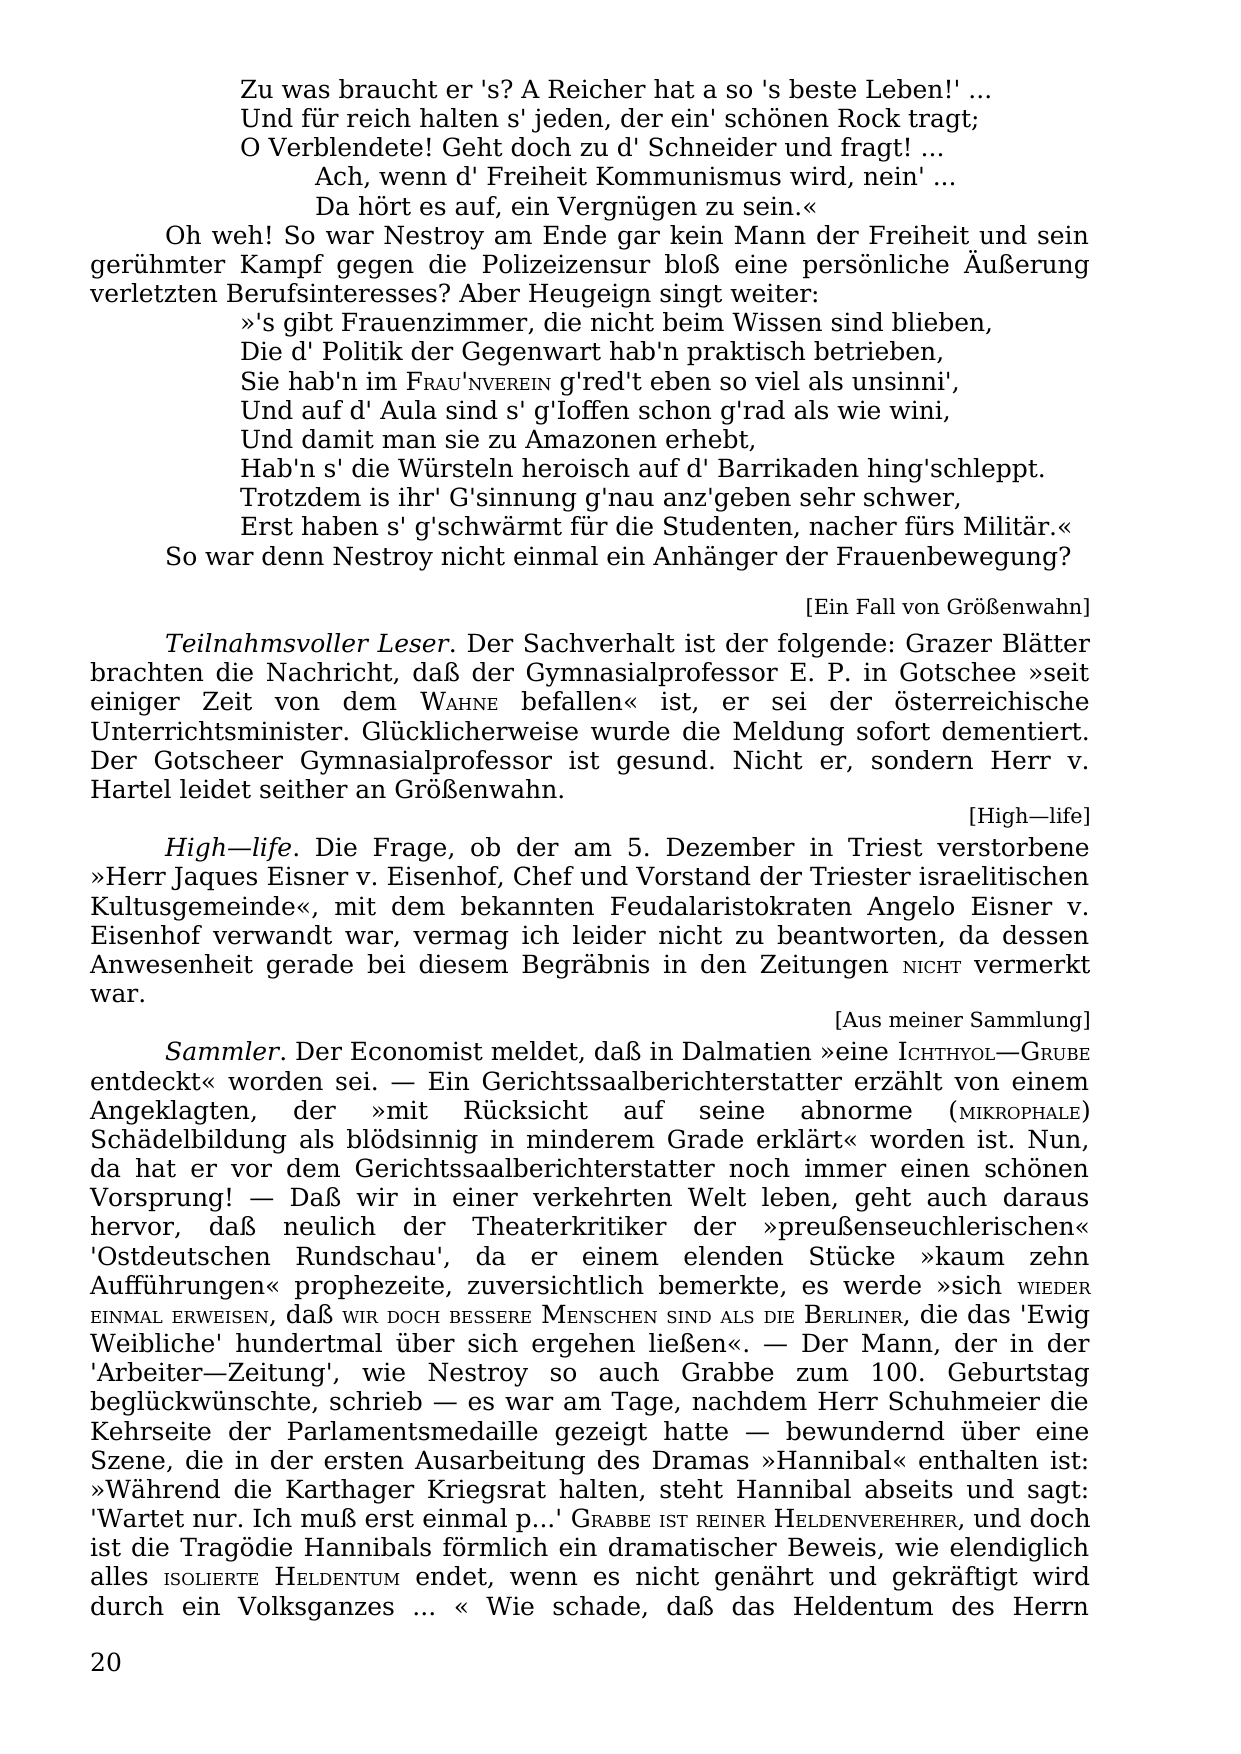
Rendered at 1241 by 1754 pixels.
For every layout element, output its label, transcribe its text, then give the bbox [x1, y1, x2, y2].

text Ach, wenn d' Freiheit Kommunismus wird, nein' ... [240, 162, 1091, 192]
text Zu was braucht er 's? A Reicher hat a so 's beste Leben!' ... [240, 75, 1091, 104]
text Und für reich halten s' jeden, der ein' schönen Rock tragt; [240, 104, 1091, 133]
text [High—life] [90, 804, 1091, 828]
text O Verblendete! Geht doch zu d' Schneider und fragt! ... [240, 133, 1091, 162]
text Und auf d' Aula sind s' g'Ioffen schon g'rad als wie wini, [240, 396, 1091, 425]
text Hab'n s' die Würsteln heroisch auf d' Barrikaden hing'schleppt. [240, 454, 1091, 483]
text Sie hab'n im Frau'nverein g'red't eben so viel als unsinni', [240, 367, 1091, 396]
text [Aus meiner Sammlung] [90, 1008, 1091, 1033]
text Trotzdem is ihr' G'sinnung g'nau anz'geben sehr schwer, [240, 483, 1091, 512]
text »'s gibt Frauenzimmer, die nicht beim Wissen sind blieben, [240, 308, 1091, 337]
text Da hört es auf, ein Vergnügen zu sein.« [240, 192, 1091, 221]
text Erst haben s' g'schwärmt für die Studenten, nacher fürs Militär.« [240, 512, 1091, 542]
text High—life. Die Frage, ob der am 5. Dezember in Triest verstorbene »Herr Jaques Eisner v. Eisenhof, Chef und Vorstand der Triester israelitischen Kultusgemeinde«, mit dem bekannten Feudalaristokraten Angelo Eisner v. Eisenhof verwandt war, vermag ich leider nicht zu beantworten, da dessen Anwesenheit gerade bei diesem Begräbnis in den Zeitungen nicht vermerkt war. [90, 828, 1091, 1008]
text [Ein Fall von Größenwahn] [90, 595, 1091, 619]
text Sammler. Der Economist meldet, daß in Dalmatien »eine Ichthyol—Grube entdeckt« worden sei. — Ein Gerichtssaalberichterstatter erzählt von einem Angeklagten, der »mit Rücksicht auf seine abnorme (mikrophale) Schädelbildung als blödsinnig in minderem Grade erklärt« worden ist. Nun, da hat er vor dem Gerichtssaalberichterstatter noch immer einen schönen Vorsprung! — Daß wir in einer verkehrten Welt leben, geht auch daraus hervor, daß neulich der Theaterkritiker der »preußenseuchlerischen« 'Ostdeutschen Rundschau', da er einem elenden Stücke »kaum zehn Aufführungen« prophezeite, zuversichtlich bemerkte, es werde »sich wieder einmal erweisen, daß wir doch bessere Menschen sind als die Berliner, die das 'Ewig Weibliche' hundertmal über sich ergehen ließen«. — Der Mann, der in der 'Arbeiter—Zeitung', wie Nestroy so auch Grabbe zum 100. Geburtstag beglückwünschte, schrieb — es war am Tage, nachdem Herr Schuhmeier die Kehrseite der Parlamentsmedaille gezeigt hatte — bewundernd über eine Szene, die in der ersten Ausarbeitung des Dramas »Hannibal« enthalten ist: »Während die Karthager Kriegsrat halten, steht Hannibal abseits und sagt: 'Wartet nur. Ich muß erst einmal p...' Grabbe ist reiner Heldenverehrer, und doch ist die Tragödie Hannibals förmlich ein dramatischer Beweis, wie elendiglich alles isolierte Heldentum endet, wenn es nicht genährt und gekräftigt wird durch ein Volksganzes ... « Wie schade, daß das Heldentum des Herrn [90, 1033, 1091, 1621]
text Und damit man sie zu Amazonen erhebt, [240, 425, 1091, 454]
text Teilnahmsvoller Leser. Der Sachverhalt ist der folgende: Grazer Blätter brachten die Nachricht, daß der Gymnasialprofessor E. P. in Gotschee »seit einiger Zeit von dem Wahne befallen« ist, er sei der österreichische Unterrichtsminister. Glücklicherweise wurde die Meldung sofort dementiert. Der Gotscheer Gymnasialprofessor ist gesund. Nicht er, sondern Herr v. Hartel leidet seither an Größenwahn. [90, 619, 1091, 804]
text Die d' Politik der Gegenwart hab'n praktisch betrieben, [240, 337, 1091, 367]
text So war denn Nestroy nicht einmal ein Anhänger der Frauenbewegung? [90, 542, 1091, 571]
text Oh weh! So war Nestroy am Ende gar kein Mann der Freiheit und sein gerühmter Kampf gegen die Polizeizensur bloß eine persönliche Äußerung verletzten Berufsinteresses? Aber Heugeign singt weiter: [90, 221, 1091, 308]
